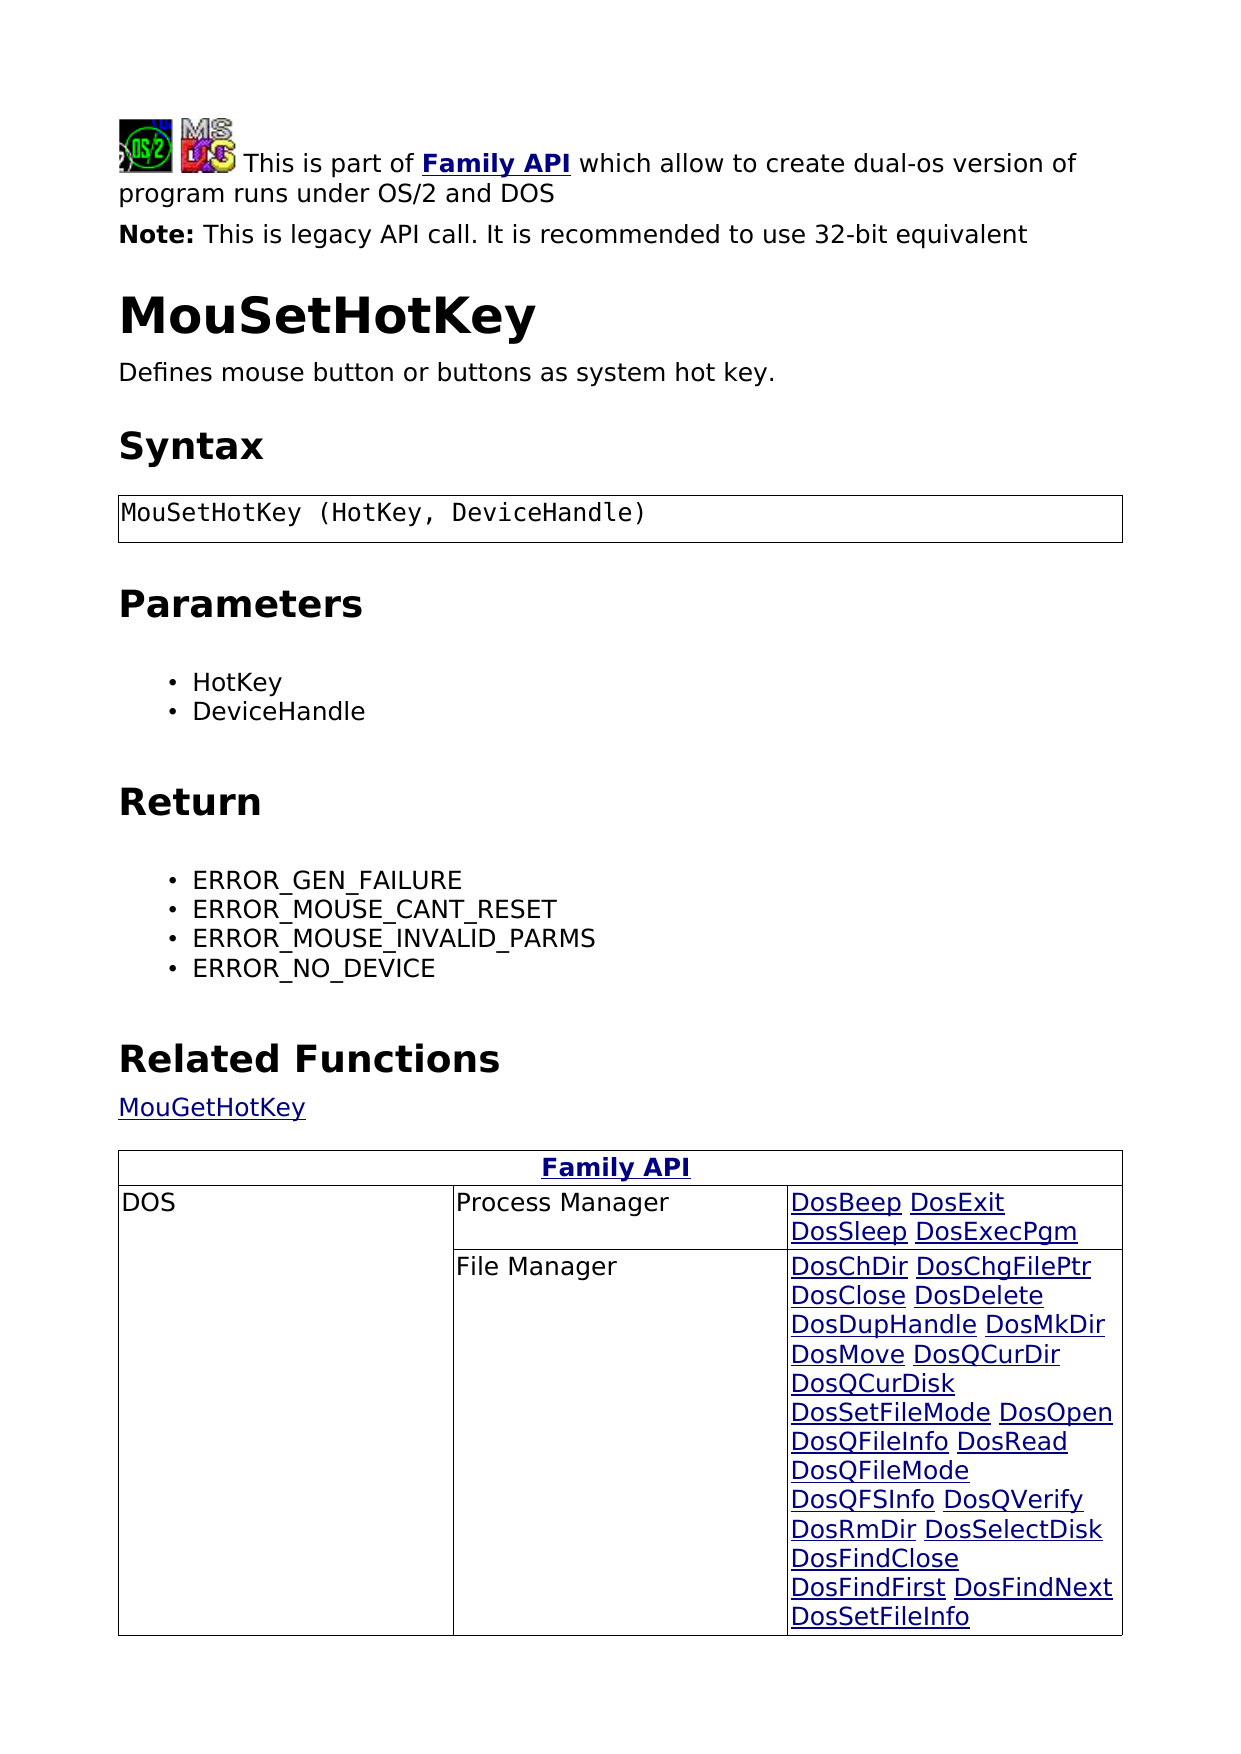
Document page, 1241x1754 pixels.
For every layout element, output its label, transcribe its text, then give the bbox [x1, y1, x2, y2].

table_cell Process Manager [454, 1186, 787, 1249]
table_header Family API [119, 1151, 1122, 1185]
table_cell DosChDir DosChgFilePtr DosClose DosDelete DosDupHandle DosMkDir DosMove DosQCurDir DosQCurDisk DosSetFileMode DosOpen DosQFileInfo DosRead DosQFileMode DosQFSInfo DosQVerify DosRmDir DosSelectDisk DosFindClose DosFindFirst DosFindNext DosSetFileInfo [788, 1250, 1122, 1634]
subtitle Parameters [118, 582, 1122, 626]
picture [180, 118, 236, 173]
subtitle Syntax [118, 424, 1122, 468]
list HotKey [177, 668, 1122, 697]
list ERROR_MOUSE_CANT_RESET [177, 895, 1122, 924]
subtitle Return [118, 781, 1122, 824]
text Defines mouse button or buttons as system hot key. [118, 358, 1122, 387]
text MouGetHotKey [118, 1093, 1122, 1123]
list DeviceHandle [177, 697, 1122, 726]
table_cell DosBeep DosExit DosSleep DosExecPgm [788, 1186, 1122, 1249]
table_cell File Manager [454, 1250, 787, 1634]
table_cell DOS [119, 1186, 453, 1634]
list ERROR_MOUSE_INVALID_PARMS [177, 924, 1122, 954]
subtitle MouSetHotKey [118, 287, 1122, 345]
text Note: This is legacy API call. It is recommended to use 32-bit equivalent [118, 220, 1122, 249]
list ERROR_NO_DEVICE [177, 954, 1122, 983]
subtitle Related Functions [118, 1037, 1122, 1081]
table_header MouSetHotKey (HotKey, DeviceHandle) [119, 496, 1122, 542]
text This is part of Family API which allow to create dual-os version of program runs under OS/2 and DOS [118, 118, 1122, 208]
list ERROR_GEN_FAILURE [177, 866, 1122, 895]
picture [118, 118, 173, 173]
